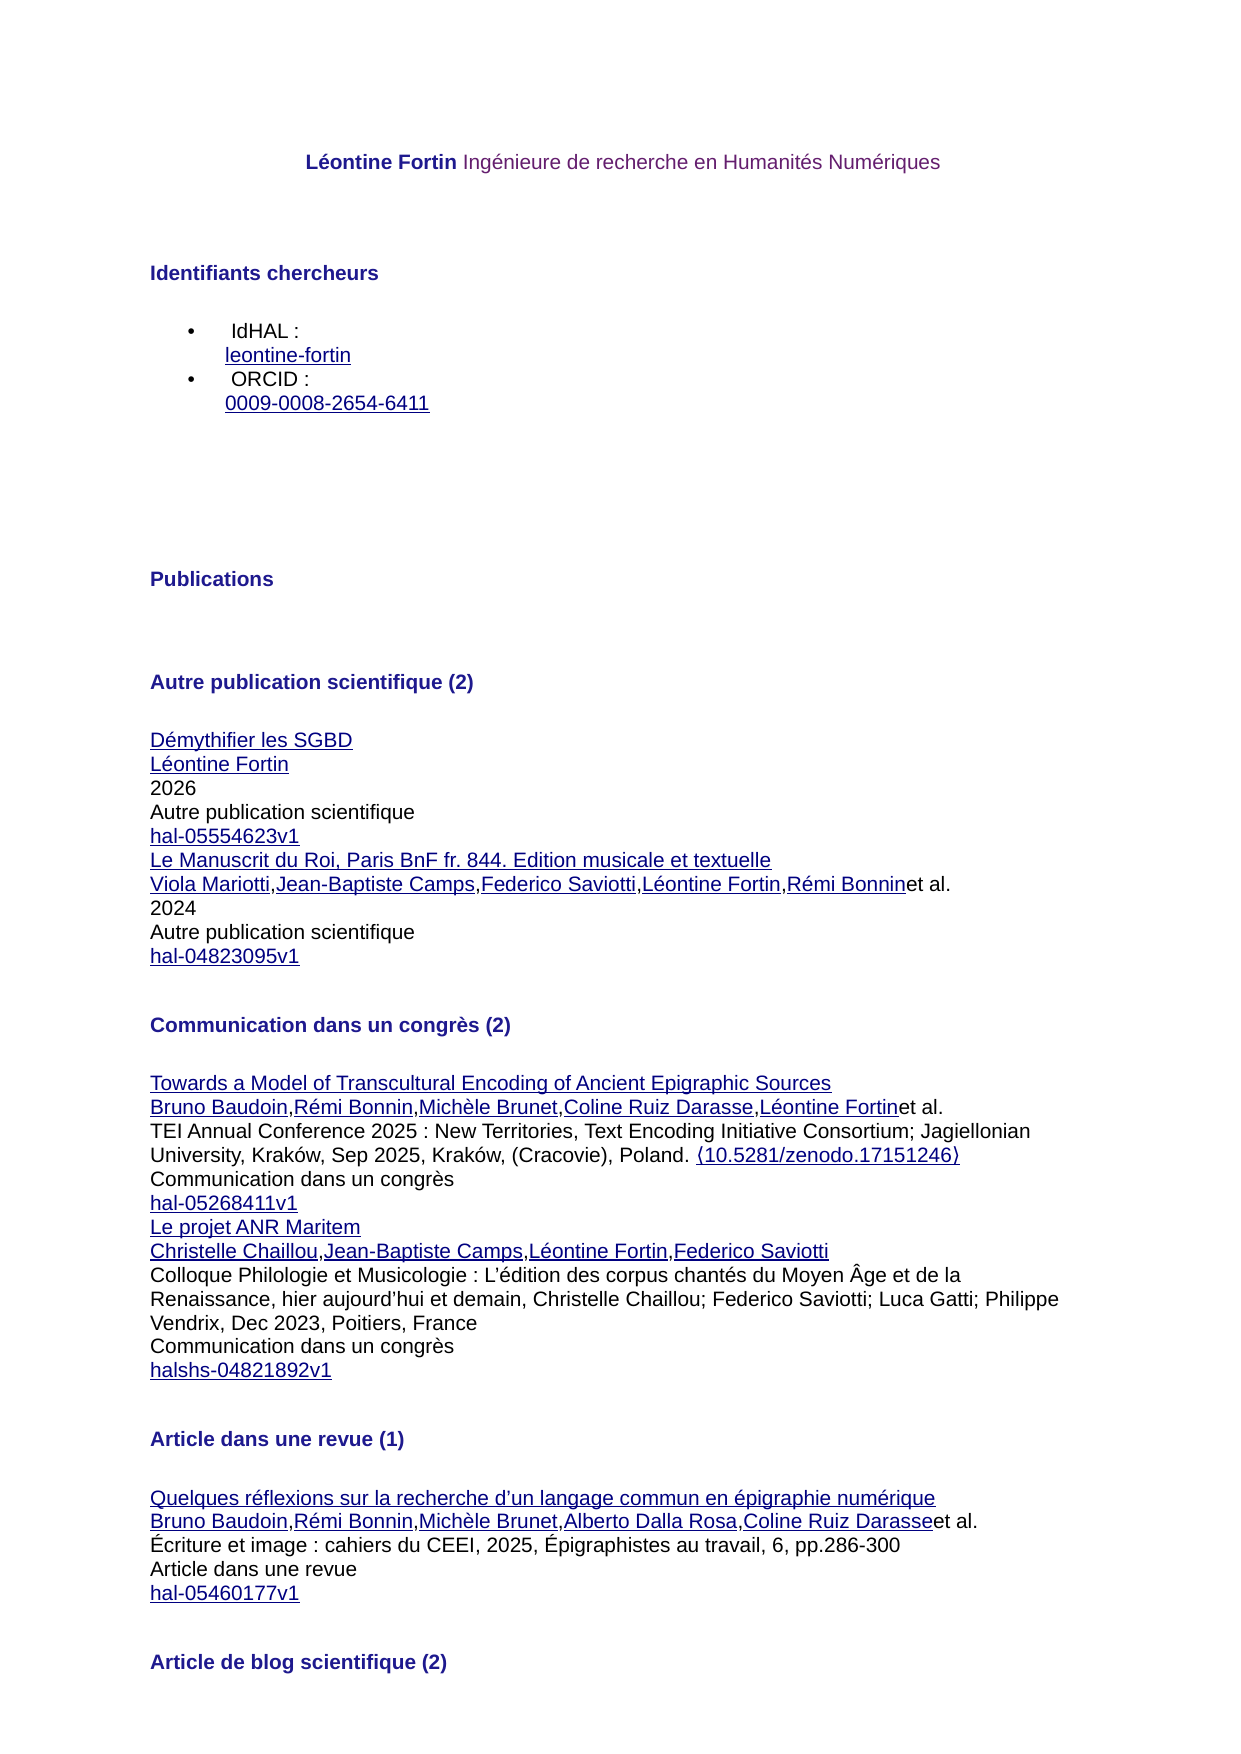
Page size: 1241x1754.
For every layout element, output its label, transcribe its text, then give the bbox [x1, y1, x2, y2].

subtitle Autre publication scientifique (2) [150, 670, 1090, 694]
subtitle Identifiants chercheurs [150, 260, 1090, 284]
subtitle Article de blog scientifique (2) [150, 1650, 1090, 1674]
subtitle Publications [150, 567, 1090, 591]
list leontine-fortin [187, 343, 1090, 367]
table_header Towards a Model of Transcultural Encoding of Ancient Epigraphic Sources Bruno Baudoin,Rémi Bonnin,Michèle Brunet,Coline Ruiz Darasse,Léontine Fortinet al. TEI Annual Conference 2025 : New Territories, Text Encoding Initiative Consortium; Jagiellonian University, Kraków, Sep 2025, Kraków, (Cracovie), Poland. ⟨10.5281/zenodo.17151246⟩ Communication dans un congrès hal-05268411v1 [150, 1071, 1090, 1214]
subtitle Léontine Fortin Ingénieure de recherche en Humanités Numériques [150, 150, 1090, 174]
subtitle Article dans une revue (1) [150, 1427, 1090, 1451]
list 0009-0008-2654-6411 [187, 391, 1090, 414]
subtitle Communication dans un congrès (2) [150, 1012, 1090, 1036]
table_cell Le Manuscrit du Roi, Paris BnF fr. 844. Edition musicale et textuelle Viola Mariotti,Jean-Baptiste Camps,Federico Saviotti,Léontine Fortin,Rémi Bonninet al. 2024 Autre publication scientifique hal-04823095v1 [150, 848, 1090, 968]
table_header Quelques réflexions sur la recherche d’un langage commun en épigraphie numérique Bruno Baudoin,Rémi Bonnin,Michèle Brunet,Alberto Dalla Rosa,Coline Ruiz Darasseet al. Écriture et image : cahiers du CEEI, 2025, Épigraphistes au travail, 6, pp.286-300 Article dans une revue hal-05460177v1 [150, 1485, 1090, 1605]
table_header Démythifier les SGBD Léontine Fortin 2026 Autre publication scientifique hal-05554623v1 [150, 728, 1090, 848]
table_cell Le projet ANR Maritem Christelle Chaillou,Jean-Baptiste Camps,Léontine Fortin,Federico Saviotti Colloque Philologie et Musicologie : L’édition des corpus chantés du Moyen Âge et de la Renaissance, hier aujourd’hui et demain, Christelle Chaillou; Federico Saviotti; Luca Gatti; Philippe Vendrix, Dec 2023, Poitiers, France Communication dans un congrès halshs-04821892v1 [150, 1215, 1090, 1382]
list ORCID : [187, 367, 1090, 391]
list IdHAL : [187, 319, 1090, 343]
